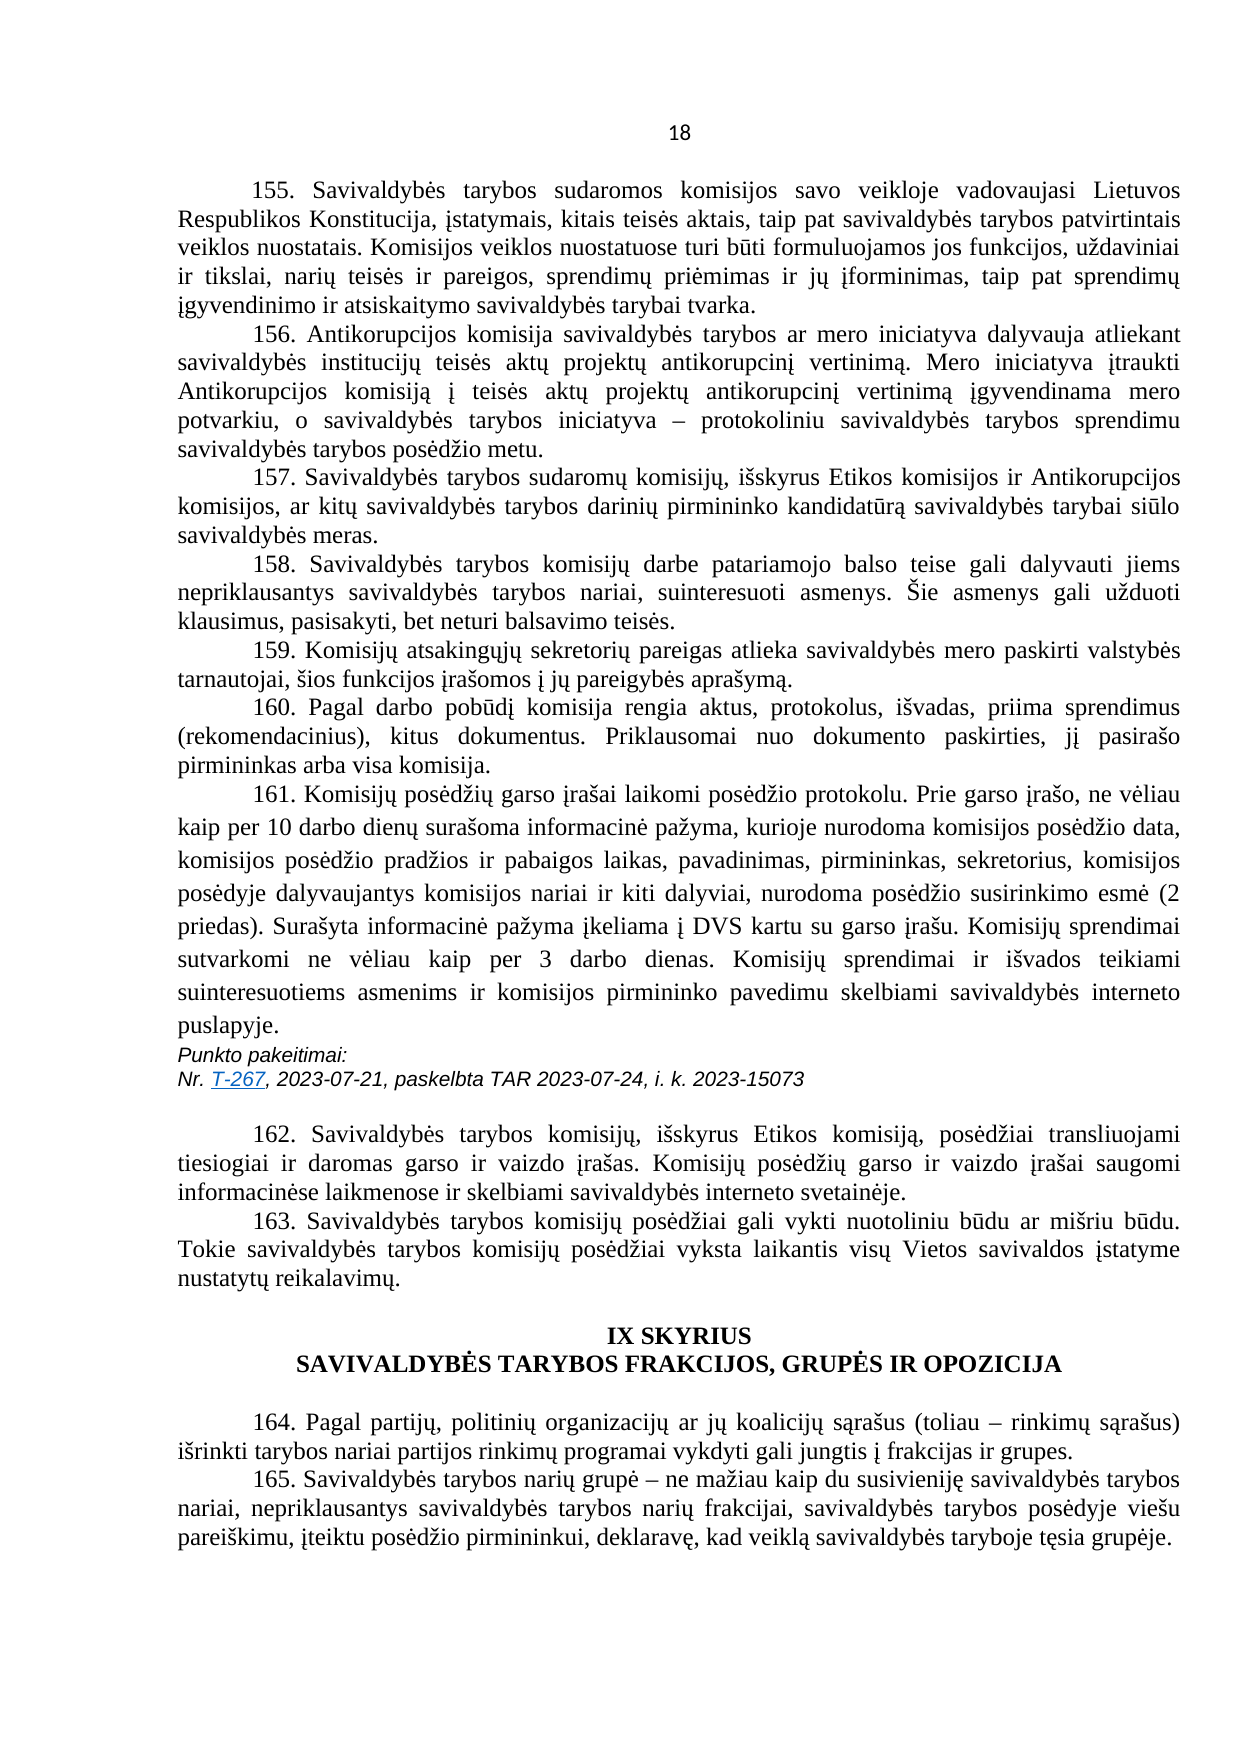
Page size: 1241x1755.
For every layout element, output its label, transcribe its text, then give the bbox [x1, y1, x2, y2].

text Punkto pakeitimai: [177, 1043, 1181, 1067]
text 165. Savivaldybės tarybos narių grupė – ne mažiau kaip du susivieniję savivaldybės tarybos nariai, nepriklausantys savivaldybės tarybos narių frakcijai, savivaldybės tarybos posėdyje viešu pareiškimu, įteiktu posėdžio pirmininkui, deklaravę, kad veiklą savivaldybės taryboje tęsia grupėje. [177, 1464, 1181, 1551]
text 162. Savivaldybės tarybos komisijų, išskyrus Etikos komisiją, posėdžiai transliuojami tiesiogiai ir daromas garso ir vaizdo įrašas. Komisijų posėdžių garso ir vaizdo įrašai saugomi informacinėse laikmenose ir skelbiami savivaldybės interneto svetainėje. [177, 1119, 1181, 1206]
text 159. Komisijų atsakingųjų sekretorių pareigas atlieka savivaldybės mero paskirti valstybės tarnautojai, šios funkcijos įrašomos į jų pareigybės aprašymą. [177, 635, 1181, 692]
text 160. Pagal darbo pobūdį komisija rengia aktus, protokolus, išvadas, priima sprendimus (rekomendacinius), kitus dokumentus. Priklausomai nuo dokumento paskirties, jį pasirašo pirmininkas arba visa komisija. [177, 692, 1181, 779]
text 161. Komisijų posėdžių garso įrašai laikomi posėdžio protokolu. Prie garso įrašo, ne vėliau kaip per 10 darbo dienų surašoma informacinė pažyma, kurioje nurodoma komisijos posėdžio data, komisijos posėdžio pradžios ir pabaigos laikas, pavadinimas, pirmininkas, sekretorius, komisijos posėdyje dalyvaujantys komisijos nariai ir kiti dalyviai, nurodoma posėdžio susirinkimo esmė (2 priedas). Surašyta informacinė pažyma įkeliama į DVS kartu su garso įrašu. Komisijų sprendimai sutvarkomi ne vėliau kaip per 3 darbo dienas. Komisijų sprendimai ir išvados teikiami suinteresuotiems asmenims ir komisijos pirmininko pavedimu skelbiami savivaldybės interneto puslapyje. [177, 779, 1181, 1038]
text 164. Pagal partijų, politinių organizacijų ar jų koalicijų sąrašus (toliau – rinkimų sąrašus) išrinkti tarybos nariai partijos rinkimų programai vykdyti gali jungtis į frakcijas ir grupes. [177, 1407, 1181, 1464]
text SAVIVALDYBĖS TARYBOS FRAKCIJOS, GRUPĖS IR OPOZICIJA [177, 1349, 1181, 1378]
text IX SKYRIUS [177, 1321, 1181, 1349]
text 157. Savivaldybės tarybos sudaromų komisijų, išskyrus Etikos komisijos ir Antikorupcijos komisijos, ar kitų savivaldybės tarybos darinių pirmininko kandidatūrą savivaldybės tarybai siūlo savivaldybės meras. [177, 462, 1181, 549]
text 163. Savivaldybės tarybos komisijų posėdžiai gali vykti nuotoliniu būdu ar mišriu būdu. Tokie savivaldybės tarybos komisijų posėdžiai vyksta laikantis visų Vietos savivaldos įstatyme nustatytų reikalavimų. [177, 1206, 1181, 1292]
text 158. Savivaldybės tarybos komisijų darbe patariamojo balso teise gali dalyvauti jiems nepriklausantys savivaldybės tarybos nariai, suinteresuoti asmenys. Šie asmenys gali užduoti klausimus, pasisakyti, bet neturi balsavimo teisės. [177, 549, 1181, 635]
text 156. Antikorupcijos komisija savivaldybės tarybos ar mero iniciatyva dalyvauja atliekant savivaldybės institucijų teisės aktų projektų antikorupcinį vertinimą. Mero iniciatyva įtraukti Antikorupcijos komisiją į teisės aktų projektų antikorupcinį vertinimą įgyvendinama mero potvarkiu, o savivaldybės tarybos iniciatyva – protokoliniu savivaldybės tarybos sprendimu savivaldybės tarybos posėdžio metu. [177, 319, 1181, 462]
text 155. Savivaldybės tarybos sudaromos komisijos savo veikloje vadovaujasi Lietuvos Respublikos Konstitucija, įstatymais, kitais teisės aktais, taip pat savivaldybės tarybos patvirtintais veiklos nuostatais. Komisijos veiklos nuostatuose turi būti formuluojamos jos funkcijos, uždaviniai ir tikslai, narių teisės ir pareigos, sprendimų priėmimas ir jų įforminimas, taip pat sprendimų įgyvendinimo ir atsiskaitymo savivaldybės tarybai tvarka. [177, 175, 1181, 319]
text Nr. T-267, 2023-07-21, paskelbta TAR 2023-07-24, i. k. 2023-15073 [177, 1067, 1181, 1091]
